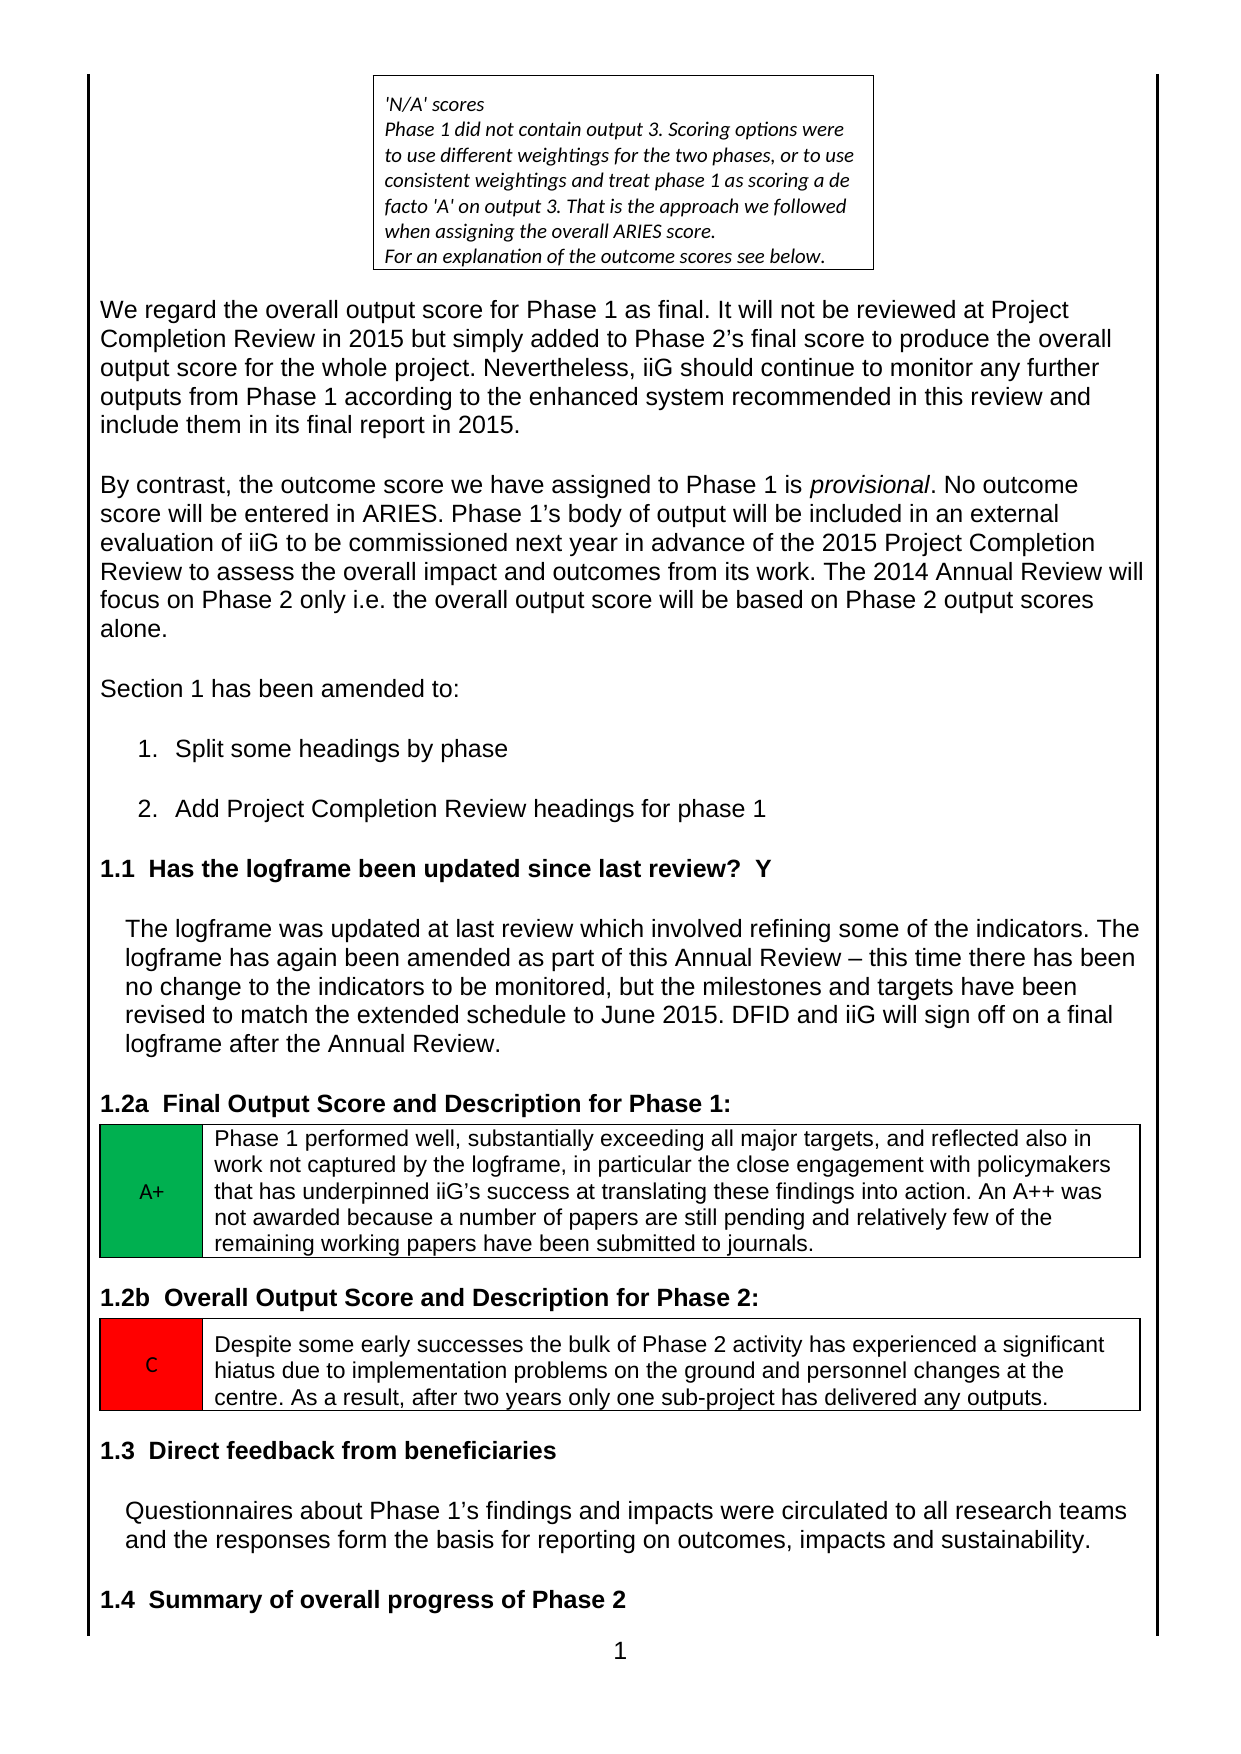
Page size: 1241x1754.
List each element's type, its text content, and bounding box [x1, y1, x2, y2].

table_cell 1.4 Summary of overall progress of Phase 2 [90, 1560, 1156, 1636]
table_cell 'N/A' scores Phase 1 did not contain output 3. Scoring options were to use different weightings for the two phases, or to use consistent weightings and treat phase 1 as scoring a de facto 'A' on output 3. That is the approach we followed when assigning the overall ARIES score. For an explanation of the outcome scores see below. [374, 76, 873, 269]
table_header Phase 1 performed well, substantially exceeding all major targets, and reflected also in work not captured by the logframe, in particular the close engagement with policymakers that has underpinned iiG’s success at translating these findings into action. An A++ was not awarded because a number of papers are still pending and relatively few of the remaining working papers have been submitted to journals. [203, 1125, 1139, 1257]
table_header A+ [101, 1125, 202, 1257]
table_cell We regard the overall output score for Phase 1 as final. It will not be reviewed at Project Completion Review in 2015 but simply added to Phase 2’s final score to produce the overall output score for the whole project. Nevertheless, iiG should continue to monitor any further outputs from Phase 1 according to the enhanced system recommended in this review and include them in its final report in 2015. By contrast, the outcome score we have assigned to Phase 1 is provisional. No outcome score will be entered in ARIES. Phase 1’s body of output will be included in an external evaluation of iiG to be commissioned next year in advance of the 2015 Project Completion Review to assess the overall impact and outcomes from its work. The 2014 Annual Review will focus on Phase 2 only i.e. the overall output score will be based on Phase 2 output scores alone. Section 1 has been amended to: Split some headings by phase Add Project Completion Review headings for phase 1 1.1 Has the logframe been updated since last review? Y The logframe was updated at last review which involved refining some of the indicators. The logframe has again been amended as part of this Annual Review – this time there has been no change to the indicators to be monitored, but the milestones and targets have been revised to match the extended schedule to June 2015. DFID and iiG will sign off on a final logframe after the Annual Review. 1.2a Final Output Score and Description for Phase 1: 1.2b Overall Output Score and Description for Phase 2: 1.3 Direct feedback from beneficiaries Questionnaires about Phase 1’s findings and impacts were circulated to all research teams and the responses form the basis for reporting on outcomes, impacts and sustainability. [90, 74, 1156, 1560]
table_header Despite some early successes the bulk of Phase 2 activity has experienced a significant hiatus due to implementation problems on the ground and personnel changes at the centre. As a result, after two years only one sub-project has delivered any outputs. [203, 1319, 1139, 1410]
table_header C [101, 1319, 202, 1410]
